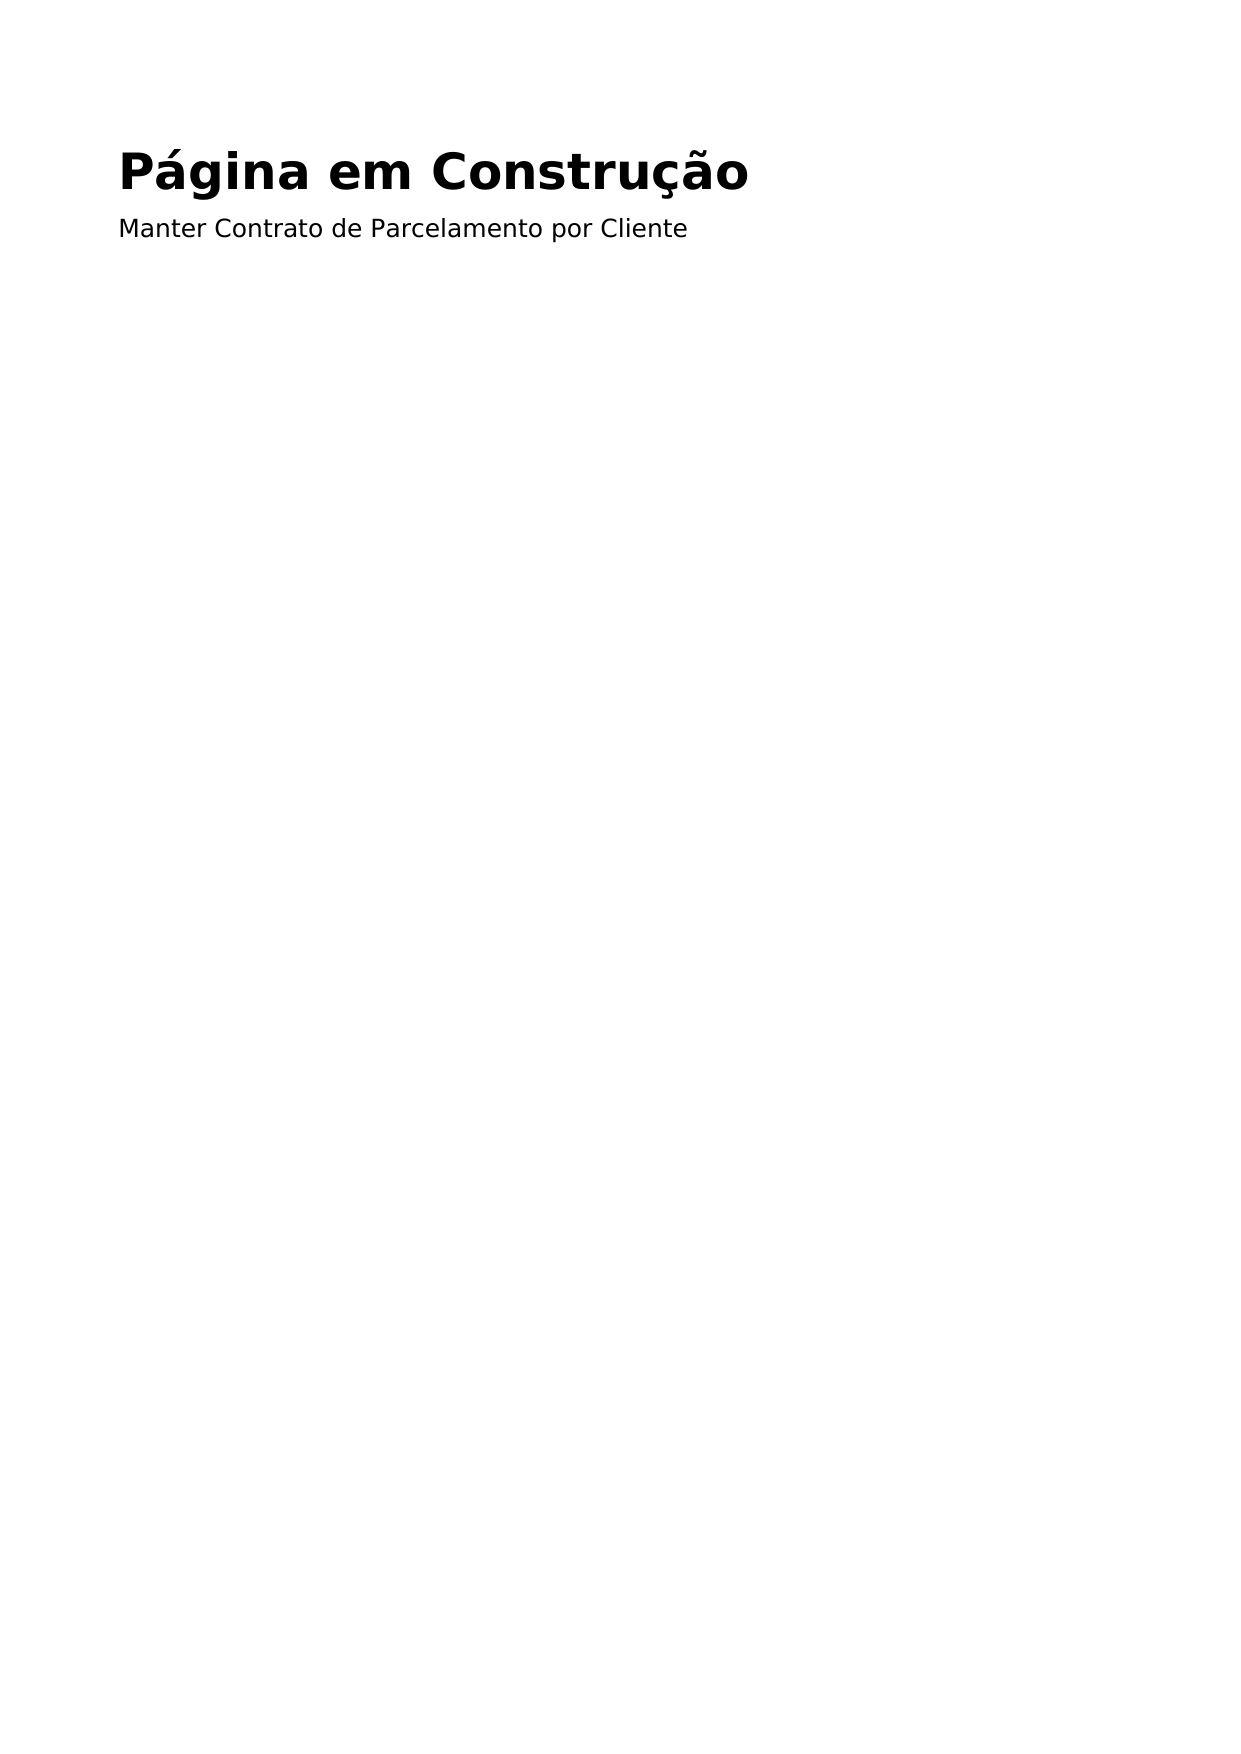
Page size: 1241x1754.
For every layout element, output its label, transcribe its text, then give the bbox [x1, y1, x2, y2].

text Manter Contrato de Parcelamento por Cliente [118, 214, 1122, 243]
subtitle Página em Construção [118, 143, 1122, 201]
